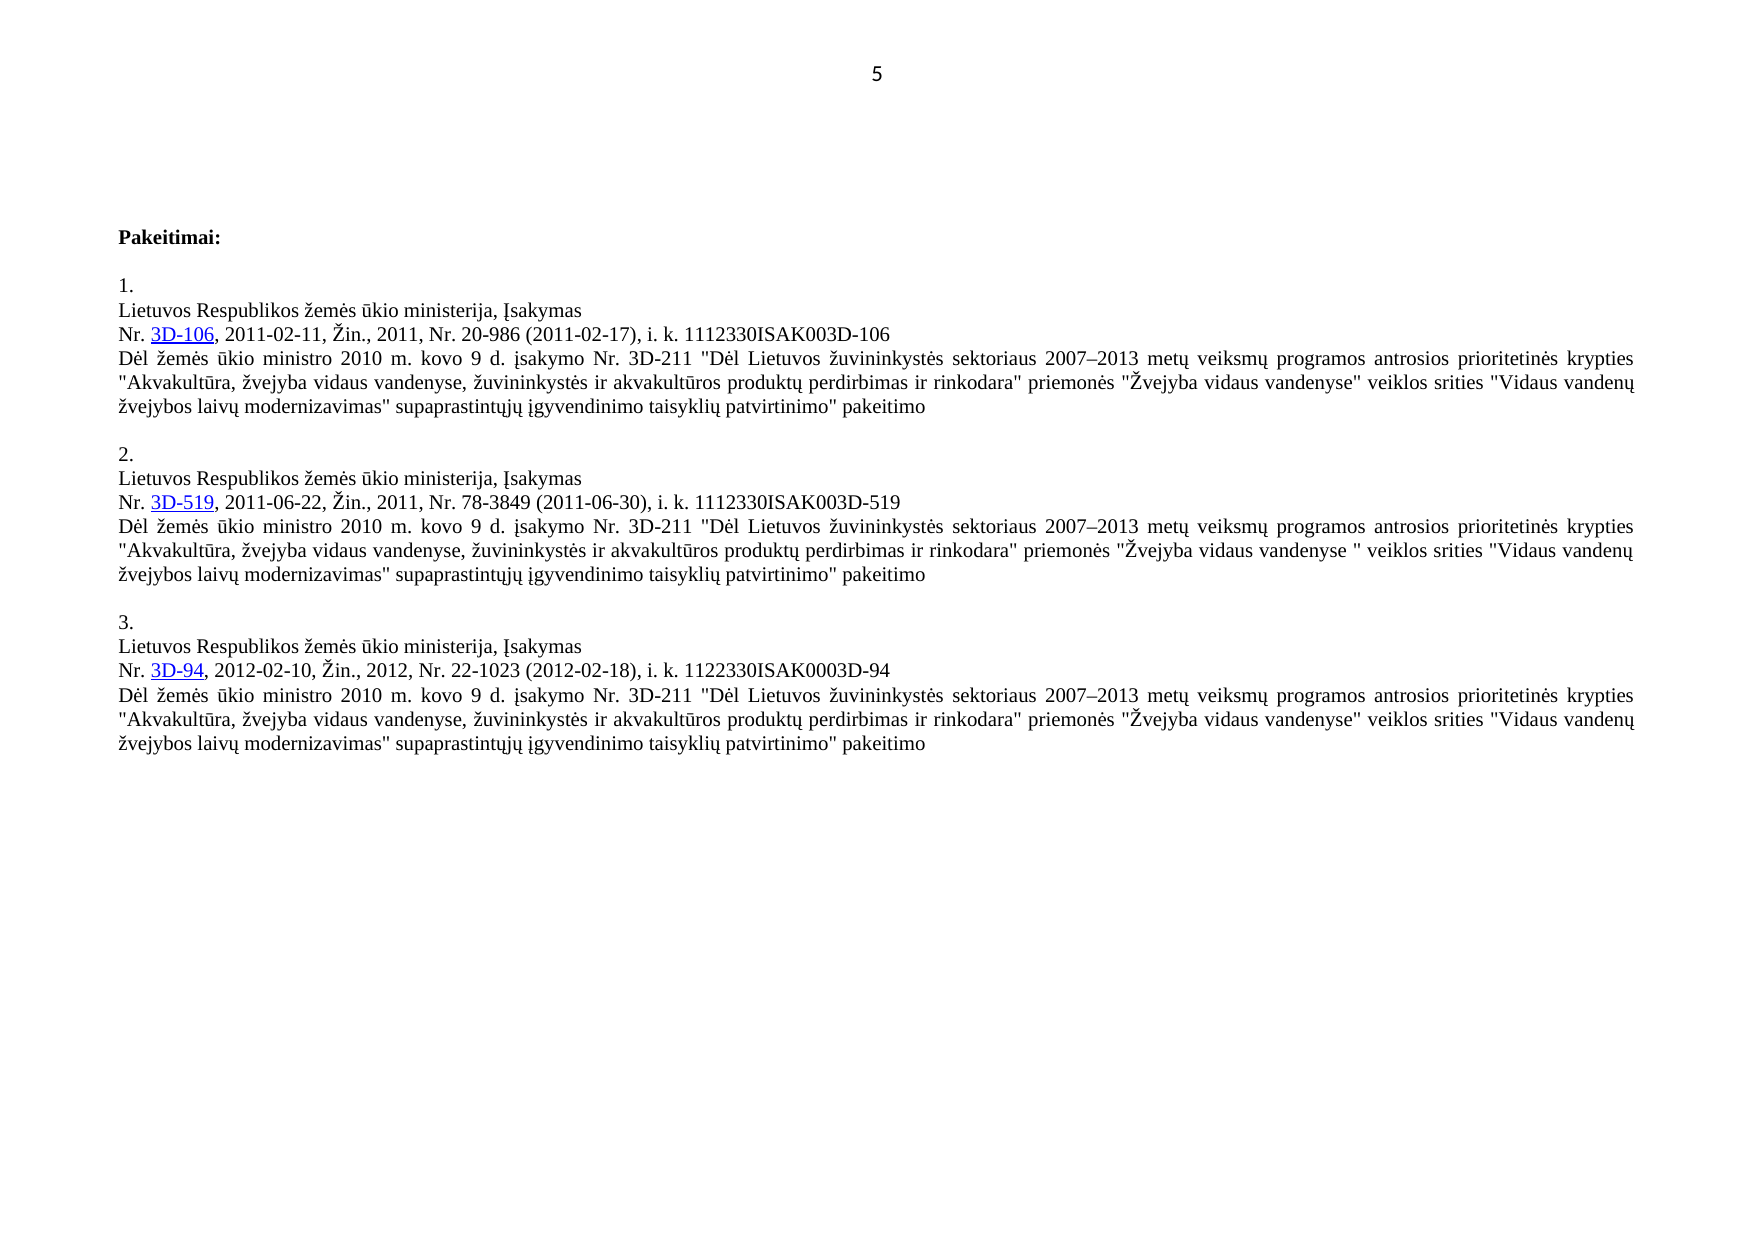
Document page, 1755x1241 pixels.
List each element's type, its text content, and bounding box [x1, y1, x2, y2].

text Nr. 3D-94, 2012-02-10, Žin., 2012, Nr. 22-1023 (2012-02-18), i. k. 1122330ISAK0003D-94 [118, 658, 1636, 682]
text Nr. 3D-106, 2011-02-11, Žin., 2011, Nr. 20-986 (2011-02-17), i. k. 1112330ISAK003D-106 [118, 322, 1636, 346]
text Pakeitimai: [118, 225, 1636, 249]
text Nr. 3D-519, 2011-06-22, Žin., 2011, Nr. 78-3849 (2011-06-30), i. k. 1112330ISAK003D-519 [118, 490, 1636, 514]
text Dėl žemės ūkio ministro 2010 m. kovo 9 d. įsakymo Nr. 3D-211 "Dėl Lietuvos žuvininkystės sektoriaus 2007–2013 metų veiksmų programos antrosios prioritetinės krypties "Akvakultūra, žvejyba vidaus vandenyse, žuvininkystės ir akvakultūros produktų perdirbimas ir rinkodara" priemonės "Žvejyba vidaus vandenyse" veiklos srities "Vidaus vandenų žvejybos laivų modernizavimas" supaprastintųjų įgyvendinimo taisyklių patvirtinimo" pakeitimo [118, 346, 1636, 418]
text 3. [118, 610, 1636, 634]
text Dėl žemės ūkio ministro 2010 m. kovo 9 d. įsakymo Nr. 3D-211 "Dėl Lietuvos žuvininkystės sektoriaus 2007–2013 metų veiksmų programos antrosios prioritetinės krypties "Akvakultūra, žvejyba vidaus vandenyse, žuvininkystės ir akvakultūros produktų perdirbimas ir rinkodara" priemonės "Žvejyba vidaus vandenyse" veiklos srities "Vidaus vandenų žvejybos laivų modernizavimas" supaprastintųjų įgyvendinimo taisyklių patvirtinimo" pakeitimo [118, 682, 1636, 755]
text Lietuvos Respublikos žemės ūkio ministerija, Įsakymas [118, 466, 1636, 490]
text Dėl žemės ūkio ministro 2010 m. kovo 9 d. įsakymo Nr. 3D-211 "Dėl Lietuvos žuvininkystės sektoriaus 2007–2013 metų veiksmų programos antrosios prioritetinės krypties "Akvakultūra, žvejyba vidaus vandenyse, žuvininkystės ir akvakultūros produktų perdirbimas ir rinkodara" priemonės "Žvejyba vidaus vandenyse " veiklos srities "Vidaus vandenų žvejybos laivų modernizavimas" supaprastintųjų įgyvendinimo taisyklių patvirtinimo" pakeitimo [118, 514, 1636, 586]
text Lietuvos Respublikos žemės ūkio ministerija, Įsakymas [118, 634, 1636, 658]
text 1. [118, 273, 1636, 297]
text 2. [118, 442, 1636, 466]
text Lietuvos Respublikos žemės ūkio ministerija, Įsakymas [118, 297, 1636, 322]
